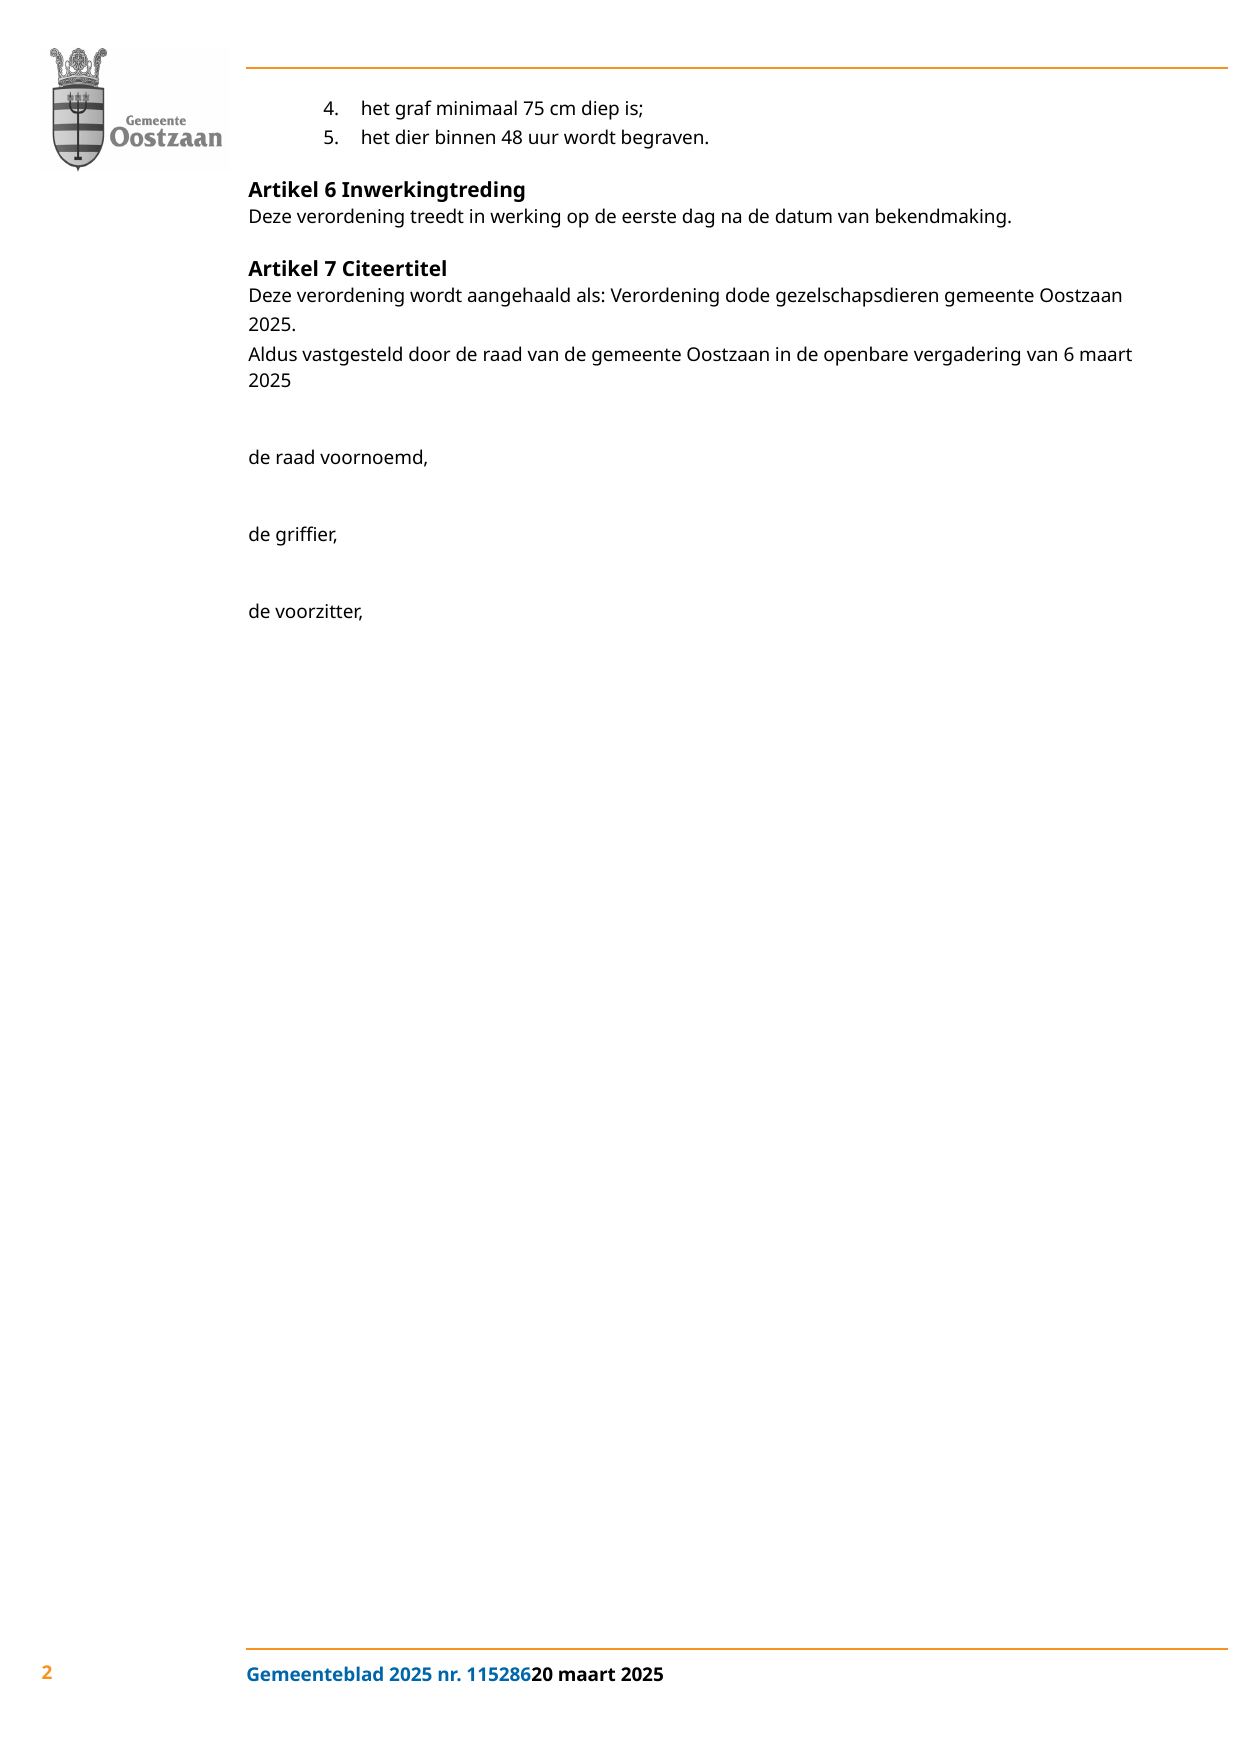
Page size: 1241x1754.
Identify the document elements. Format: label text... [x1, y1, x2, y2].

text de voorzitter, [248, 598, 1152, 624]
list het dier binnen 48 uur wordt begraven. [323, 124, 1152, 150]
text Deze verordening wordt aangehaald als: Verordening dode gezelschapsdieren gemeente Oostzaan 2025. [248, 282, 1152, 337]
text Artikel 7 Citeertitel [248, 254, 1152, 282]
picture [41, 47, 231, 172]
text Deze verordening treedt in werking op de eerste dag na de datum van bekendmaking. [248, 203, 1152, 229]
list het graf minimaal 75 cm diep is; [323, 95, 1152, 121]
text Aldus vastgesteld door de raad van de gemeente Oostzaan in de openbare vergadering van 6 maart 2025 [248, 341, 1152, 393]
text de griffier, [248, 521, 1152, 547]
text de raad voornoemd, [248, 444, 1152, 470]
text Artikel 6 Inwerkingtreding [248, 175, 1152, 203]
